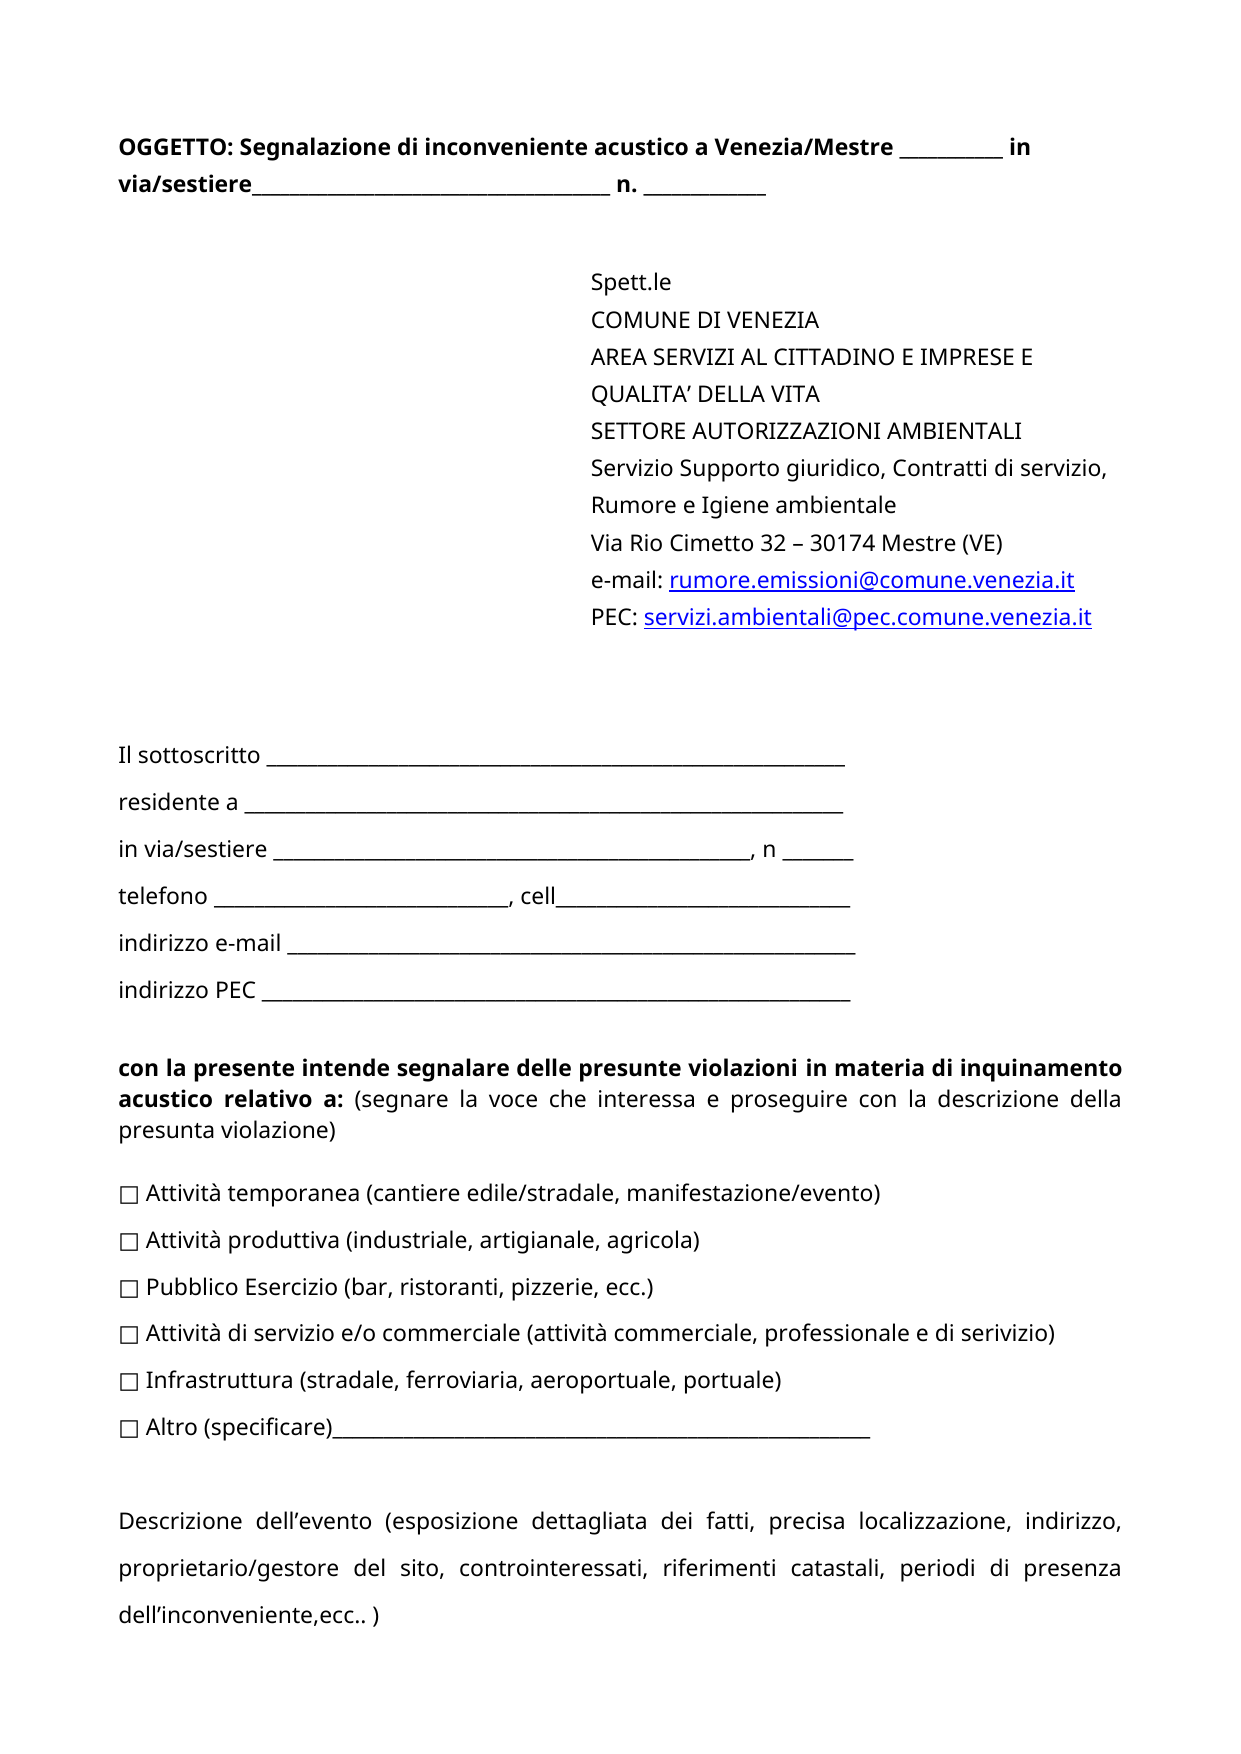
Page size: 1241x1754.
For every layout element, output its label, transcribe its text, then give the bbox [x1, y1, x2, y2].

text in via/sestiere _______________________________________________, n _______ [118, 833, 1123, 864]
text Il sottoscritto _________________________________________________________ [118, 739, 1123, 770]
text residente a ___________________________________________________________ [118, 786, 1123, 817]
text indirizzo PEC __________________________________________________________ [118, 973, 1123, 1005]
text PEC: servizi.ambientali@pec.comune.venezia.it [591, 596, 1123, 633]
text OGGETTO: Segnalazione di inconveniente acustico a Venezia/Mestre ___________ in via/sestiere______________________________________ n. _____________ [118, 126, 1123, 200]
text indirizzo e-mail ________________________________________________________ [118, 927, 1123, 958]
text □ Attività di servizio e/o commerciale (attività commerciale, professionale e di serivizio) [118, 1317, 1123, 1348]
text SETTORE AUTORIZZAZIONI AMBIENTALI [591, 410, 1123, 447]
text Via Rio Cimetto 32 – 30174 Mestre (VE) [591, 521, 1123, 559]
text □ Attività temporanea (cantiere edile/stradale, manifestazione/evento) [118, 1177, 1123, 1208]
text e-mail: rumore.emissioni@comune.venezia.it [591, 559, 1123, 596]
text □ Altro (specificare)_____________________________________________________ [118, 1411, 1123, 1442]
text COMUNE DI VENEZIA [591, 298, 1123, 336]
text Spett.le [591, 261, 1123, 298]
text □ Pubblico Esercizio (bar, ristoranti, pizzerie, ecc.) [118, 1270, 1123, 1302]
text Descrizione dell’evento (esposizione dettagliata dei fatti, precisa localizzazione, indirizzo, proprietario/gestore del sito, controinteressati, riferimenti catastali, periodi di presenza dell’inconveniente,ecc.. ) [118, 1505, 1123, 1630]
text telefono _____________________________, cell_____________________________ [118, 880, 1123, 911]
text con la presente intende segnalare delle presunte violazioni in materia di inquinamento acustico relativo a: (segnare la voce che interessa e proseguire con la descrizione della presunta violazione) [118, 1052, 1123, 1145]
text □ Attività produttiva (industriale, artigianale, agricola) [118, 1223, 1123, 1255]
text AREA SERVIZI AL CITTADINO E IMPRESE E QUALITA’ DELLA VITA [591, 336, 1123, 410]
text □ Infrastruttura (stradale, ferroviaria, aeroportuale, portuale) [118, 1364, 1123, 1395]
text Servizio Supporto giuridico, Contratti di servizio, Rumore e Igiene ambientale [591, 447, 1123, 521]
